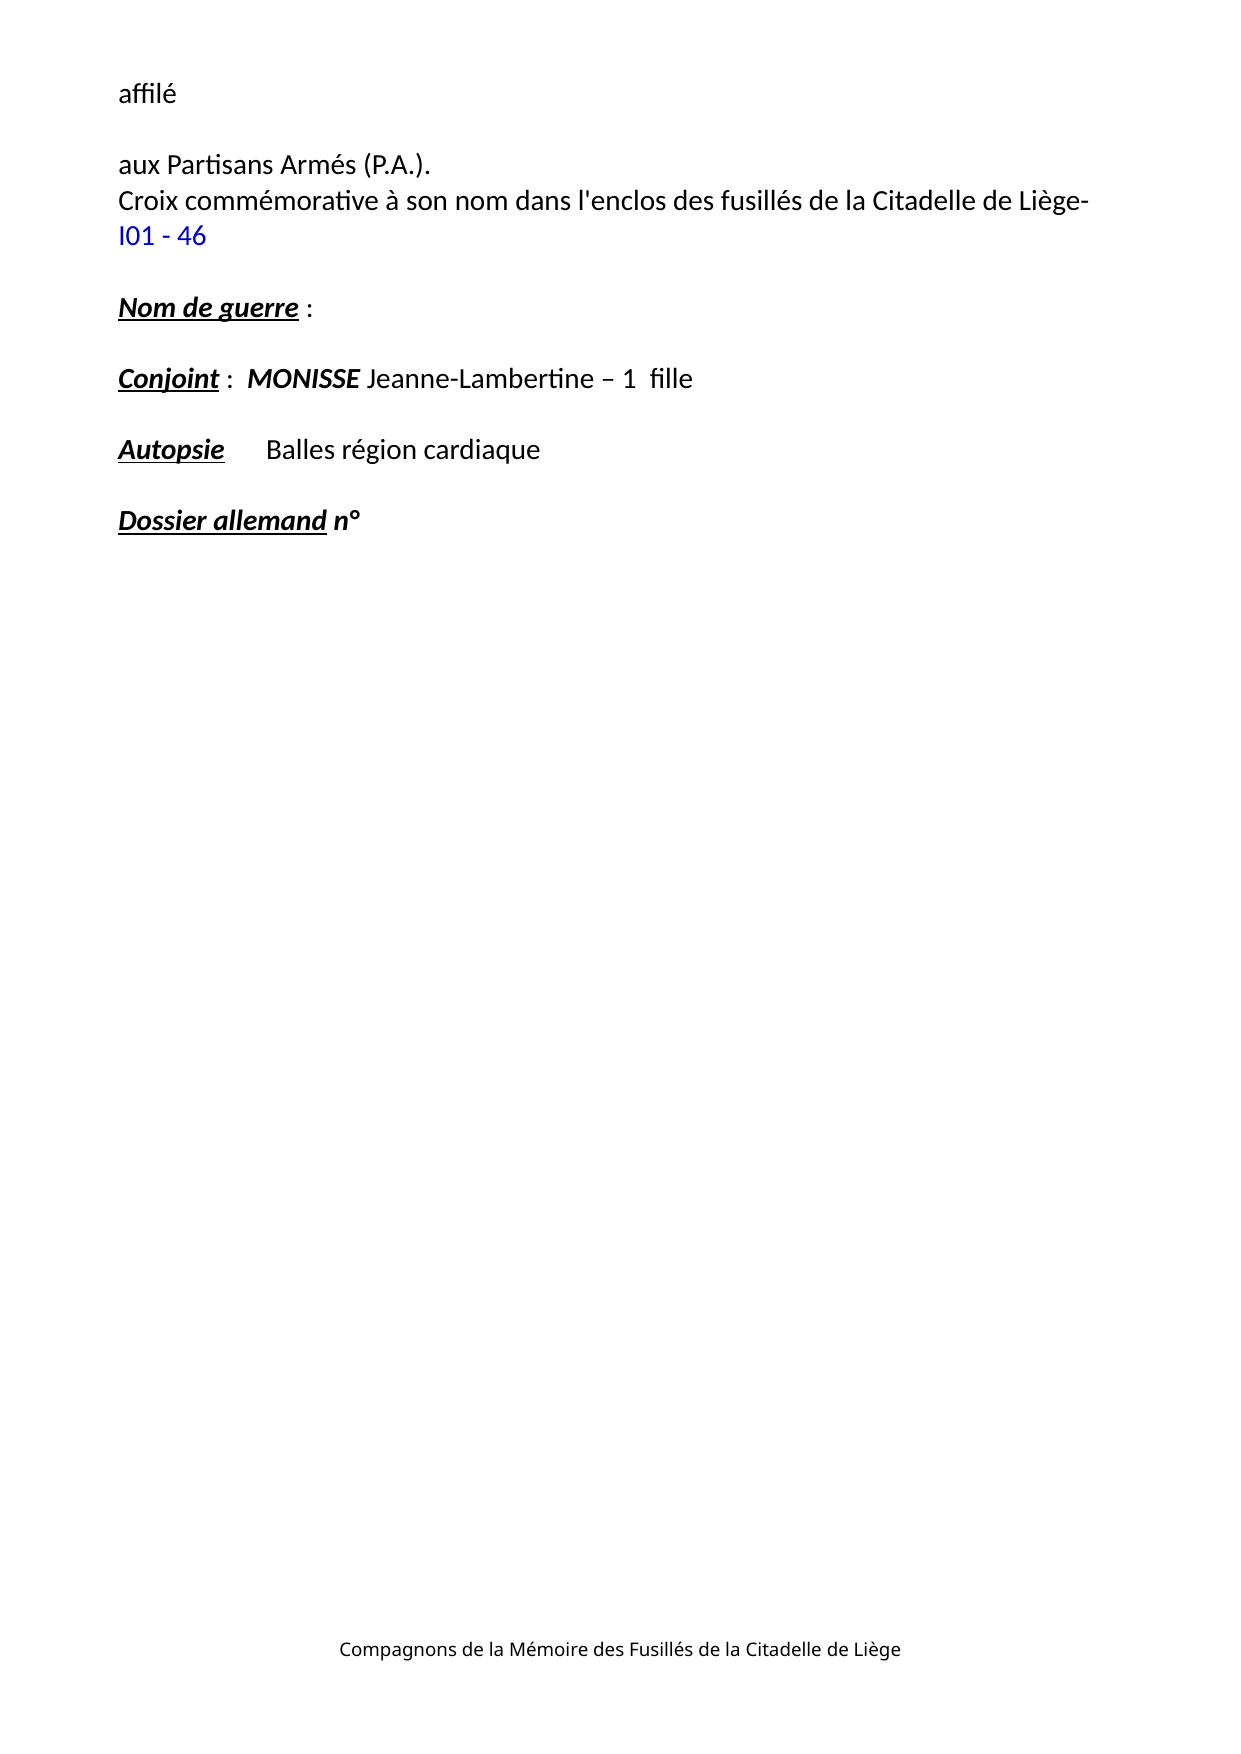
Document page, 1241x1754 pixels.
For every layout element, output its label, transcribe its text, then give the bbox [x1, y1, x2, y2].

text Nom de guerre : [118, 289, 1122, 324]
text Croix commémorative à son nom dans l'enclos des fusillés de la Citadelle de Liège- [118, 182, 1122, 217]
text I01 - 46 [118, 217, 1122, 253]
text affilé [118, 75, 1122, 111]
text Conjoint : MONISSE Jeanne-Lambertine – 1 fille [118, 360, 1122, 396]
text Dossier allemand n° [118, 502, 1122, 538]
text aux Partisans Armés (P.A.). [118, 146, 1122, 182]
text Autopsie Balles région cardiaque [118, 431, 1122, 467]
